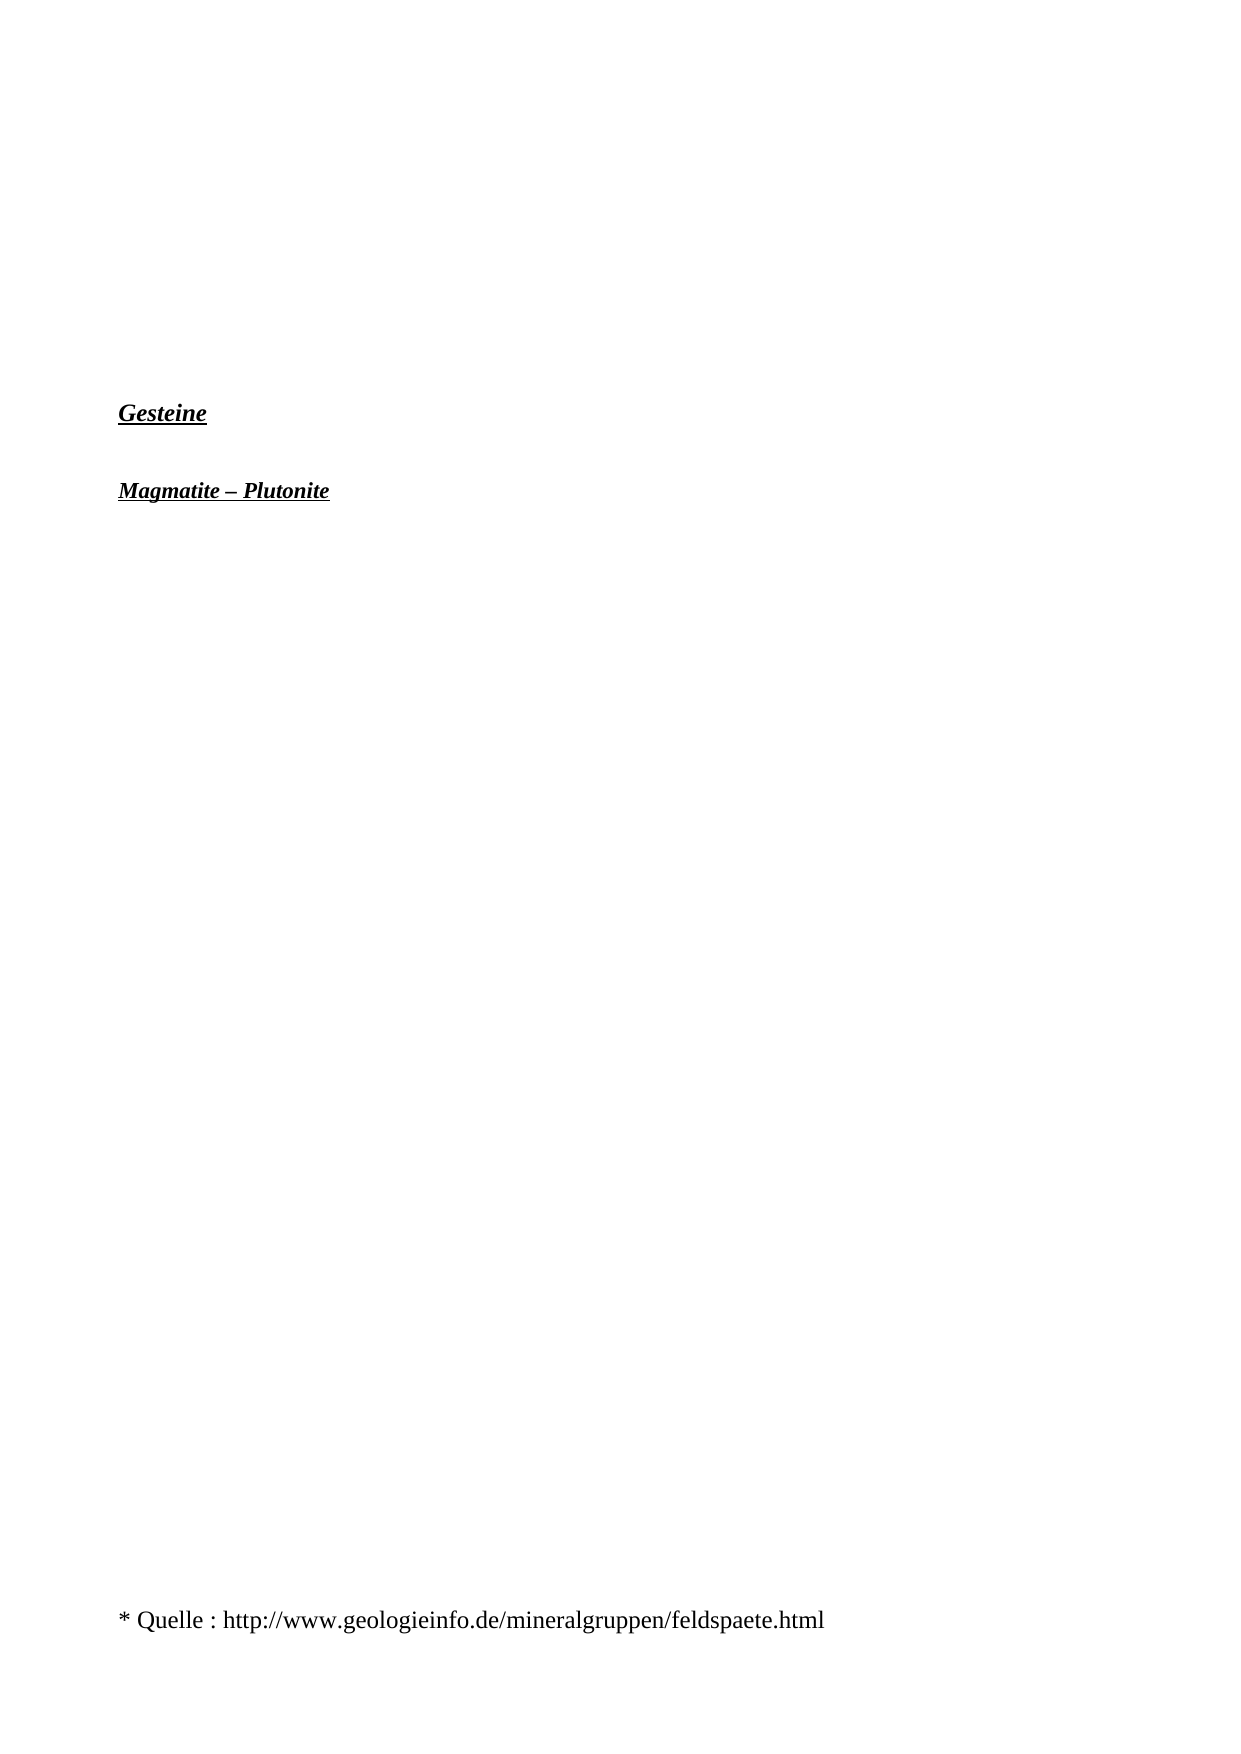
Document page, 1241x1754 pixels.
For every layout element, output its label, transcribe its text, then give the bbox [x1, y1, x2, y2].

text Magmatite – Plutonite [118, 478, 1122, 503]
text Gesteine [118, 399, 1122, 427]
